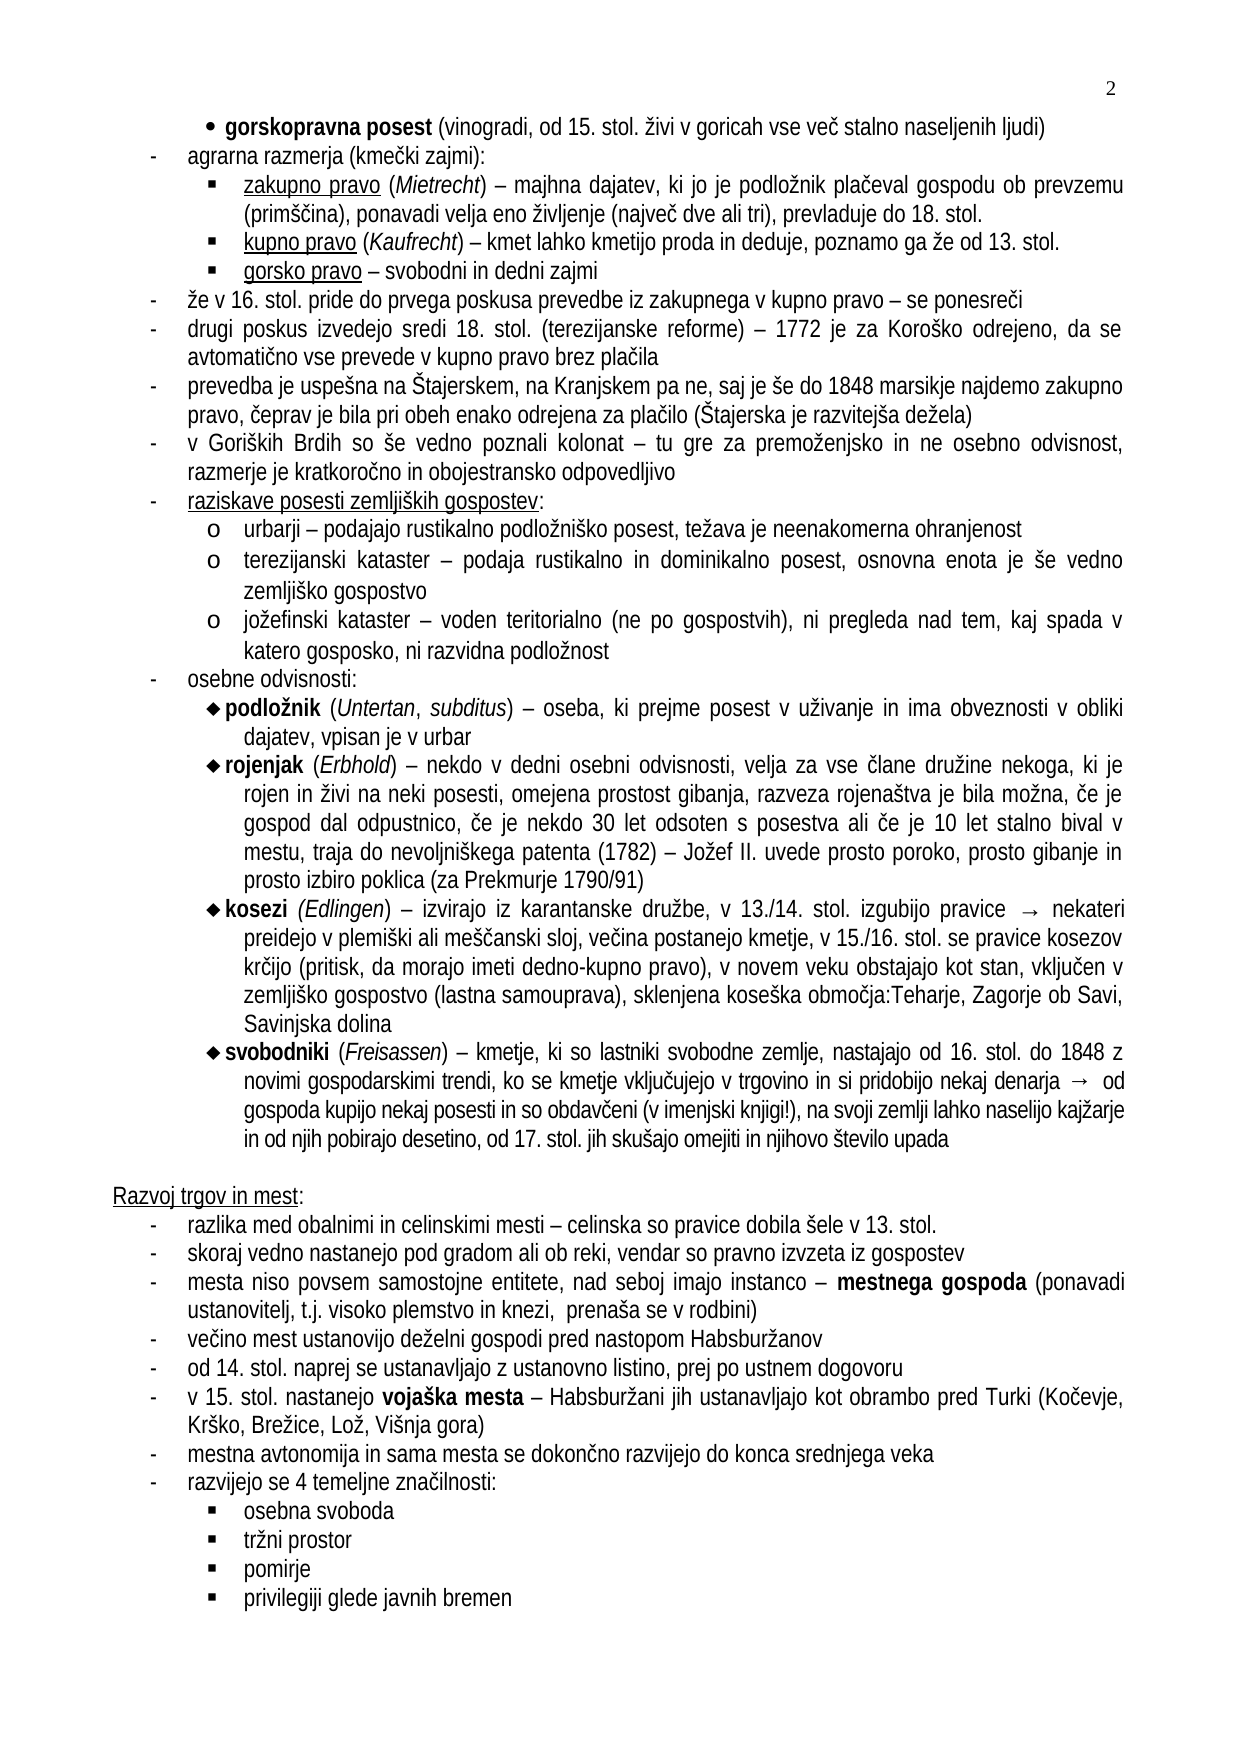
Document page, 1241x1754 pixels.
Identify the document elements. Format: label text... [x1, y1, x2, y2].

list osebna svoboda [206, 1496, 1125, 1525]
list v Goriških Brdih so še vedno poznali kolonat – tu gre za premoženjsko in ne osebno odvisnost, razmerje je kratkoročno in obojestransko odpovedljivo [150, 428, 1125, 486]
list podložnik (Untertan, subditus) – oseba, ki prejme posest v uživanje in ima obveznosti v obliki dajatev, vpisan je v urbar [206, 693, 1125, 751]
list mestna avtonomija in sama mesta se dokončno razvijejo do konca srednjega veka [150, 1439, 1125, 1467]
list svobodniki (Freisassen) – kmetje, ki so lastniki svobodne zemlje, nastajajo od 16. stol. do 1848 z novimi gospodarskimi trendi, ko se kmetje vključujejo v trgovino in si pridobijo nekaj denarja → od gospoda kupijo nekaj posesti in so obdavčeni (v imenjski knjigi!), na svoji zemlji lahko naselijo kajžarje in od njih pobirajo desetino, od 17. stol. jih skušajo omejiti in njihovo število upada [206, 1037, 1125, 1152]
list rojenjak (Erbhold) – nekdo v dedni osebni odvisnosti, velja za vse člane družine nekoga, ki je rojen in živi na neki posesti, omejena prostost gibanja, razveza rojenaštva je bila možna, če je gospod dal odpustnico, če je nekdo 30 let odsoten s posestva ali če je 10 let stalno bival v mestu, traja do nevoljniškega patenta (1782) – Jožef II. uvede prosto poroko, prosto gibanje in prosto izbiro poklica (za Prekmurje 1790/91) [206, 751, 1125, 894]
list pomirje [206, 1554, 1125, 1583]
list raziskave posesti zemljiških gospostev: [150, 486, 1125, 514]
list terezijanski kataster – podaja rustikalno in dominikalno posest, osnovna enota je še vedno zemljiško gospostvo [206, 545, 1125, 605]
list kupno pravo (Kaufrecht) – kmet lahko kmetijo proda in deduje, poznamo ga že od 13. stol. [206, 227, 1125, 256]
list skoraj vedno nastanejo pod gradom ali ob reki, vendar so pravno izvzeta iz gospostev [150, 1238, 1125, 1267]
list osebne odvisnosti: [150, 664, 1125, 693]
list jožefinski kataster – voden teritorialno (ne po gospostvih), ni pregleda nad tem, kaj spada v katero gosposko, ni razvidna podložnost [206, 605, 1125, 664]
list razvijejo se 4 temeljne značilnosti: [150, 1467, 1125, 1496]
list že v 16. stol. pride do prvega poskusa prevedbe iz zakupnega v kupno pravo – se ponesreči [150, 285, 1125, 314]
list urbarji – podajajo rustikalno podložniško posest, težava je neenakomerna ohranjenost [206, 514, 1125, 545]
list gorskopravna posest (vinogradi, od 15. stol. živi v goricah vse več stalno naseljenih ljudi) [206, 112, 1125, 141]
list mesta niso povsem samostojne entitete, nad seboj imajo instanco – mestnega gospoda (ponavadi ustanovitelj, t.j. visoko plemstvo in knezi, prenaša se v rodbini) [150, 1267, 1125, 1324]
list razlika med obalnimi in celinskimi mesti – celinska so pravice dobila šele v 13. stol. [150, 1209, 1125, 1238]
list tržni prostor [206, 1525, 1125, 1554]
list gorsko pravo – svobodni in dedni zajmi [206, 256, 1125, 285]
list večino mest ustanovijo deželni gospodi pred nastopom Habsburžanov [150, 1324, 1125, 1353]
text Razvoj trgov in mest: [112, 1181, 1125, 1209]
list od 14. stol. naprej se ustanavljajo z ustanovno listino, prej po ustnem dogovoru [150, 1353, 1125, 1381]
list drugi poskus izvedejo sredi 18. stol. (terezijanske reforme) – 1772 je za Koroško odrejeno, da se avtomatično vse prevede v kupno pravo brez plačila [150, 314, 1125, 371]
list privilegiji glede javnih bremen [206, 1583, 1125, 1611]
list kosezi (Edlingen) – izvirajo iz karantanske družbe, v 13./14. stol. izgubijo pravice → nekateri preidejo v plemiški ali meščanski sloj, večina postanejo kmetje, v 15./16. stol. se pravice kosezov krčijo (pritisk, da morajo imeti dedno-kupno pravo), v novem veku obstajajo kot stan, vključen v zemljiško gospostvo (lastna samouprava), sklenjena koseška območja:Teharje, Zagorje ob Savi, Savinjska dolina [206, 894, 1125, 1037]
list agrarna razmerja (kmečki zajmi): [150, 141, 1125, 170]
list v 15. stol. nastanejo vojaška mesta – Habsburžani jih ustanavljajo kot obrambo pred Turki (Kočevje, Krško, Brežice, Lož, Višnja gora) [150, 1381, 1125, 1439]
list zakupno pravo (Mietrecht) – majhna dajatev, ki jo je podložnik plačeval gospodu ob prevzemu (primščina), ponavadi velja eno življenje (največ dve ali tri), prevladuje do 18. stol. [206, 170, 1125, 227]
list prevedba je uspešna na Štajerskem, na Kranjskem pa ne, saj je še do 1848 marsikje najdemo zakupno pravo, čeprav je bila pri obeh enako odrejena za plačilo (Štajerska je razvitejša dežela) [150, 371, 1125, 428]
